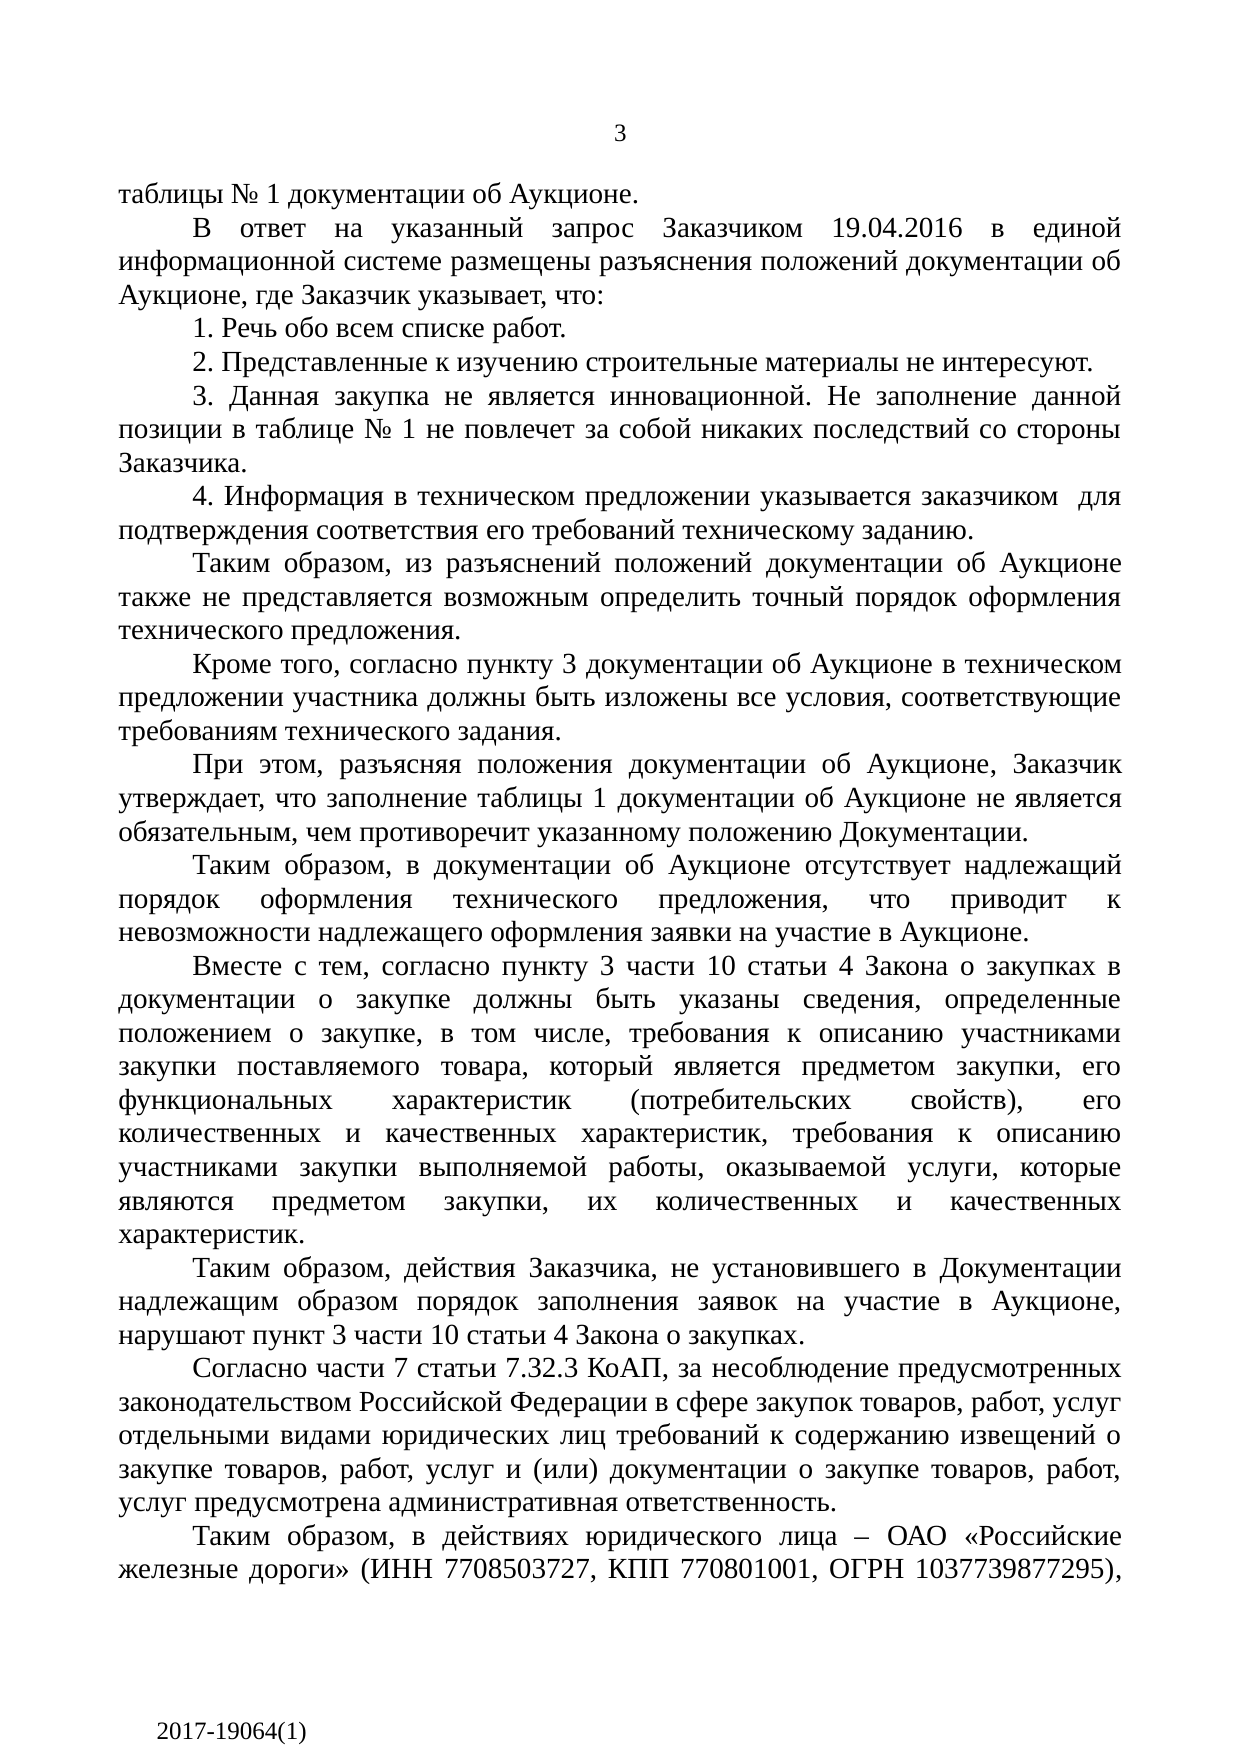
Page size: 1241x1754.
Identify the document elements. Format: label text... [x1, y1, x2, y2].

text Таким образом, из разъяснений положений документации об Аукционе также не представляется возможным определить точный порядок оформления технического предложения. [118, 545, 1122, 646]
text 2. Представленные к изучению строительные материалы не интересуют. [118, 344, 1122, 378]
text При этом, разъясняя положения документации об Аукционе, Заказчик утверждает, что заполнение таблицы 1 документации об Аукционе не является обязательным, чем противоречит указанному положению Документации. [118, 747, 1122, 847]
text Таким образом, в документации об Аукционе отсутствует надлежащий порядок оформления технического предложения, что приводит к невозможности надлежащего оформления заявки на участие в Аукционе. [118, 847, 1122, 948]
text 3. Данная закупка не является инновационной. Не заполнение данной позиции в таблице № 1 не повлечет за собой никаких последствий со стороны Заказчика. [118, 378, 1122, 478]
text Кроме того, согласно пункту 3 документации об Аукционе в техническом предложении участника должны быть изложены все условия, соответствующие требованиям технического задания. [118, 646, 1122, 747]
text В ответ на указанный запрос Заказчиком 19.04.2016 в единой информационной системе размещены разъяснения положений документации об Аукционе, где Заказчик указывает, что: [118, 210, 1122, 311]
text Таким образом, в действиях юридического лица – ОАО «Российские железные дороги» (ИНН 7708503727, КПП 770801001, ОГРН 1037739877295), [118, 1518, 1122, 1585]
text 1. Речь обо всем списке работ. [118, 311, 1122, 344]
text таблицы № 1 документации об Аукционе. [118, 176, 1122, 210]
text Таким образом, действия Заказчика, не установившего в Документации надлежащим образом порядок заполнения заявок на участие в Аукционе, нарушают пункт 3 части 10 статьи 4 Закона о закупках. [118, 1250, 1122, 1350]
text Согласно части 7 статьи 7.32.3 КоАП, за несоблюдение предусмотренных законодательством Российской Федерации в сфере закупок товаров, работ, услуг отдельными видами юридических лиц требований к содержанию извещений о закупке товаров, работ, услуг и (или) документации о закупке товаров, работ, услуг предусмотрена административная ответственность. [118, 1350, 1122, 1518]
text 4. Информация в техническом предложении указывается заказчиком для подтверждения соответствия его требований техническому заданию. [118, 478, 1122, 545]
text Вместе с тем, согласно пункту 3 части 10 статьи 4 Закона о закупках в документации о закупке должны быть указаны сведения, определенные положением о закупке, в том числе, требования к описанию участниками закупки поставляемого товара, который является предметом закупки, его функциональных характеристик (потребительских свойств), его количественных и качественных характеристик, требования к описанию участниками закупки выполняемой работы, оказываемой услуги, которые являются предметом закупки, их количественных и качественных характеристик. [118, 948, 1122, 1250]
